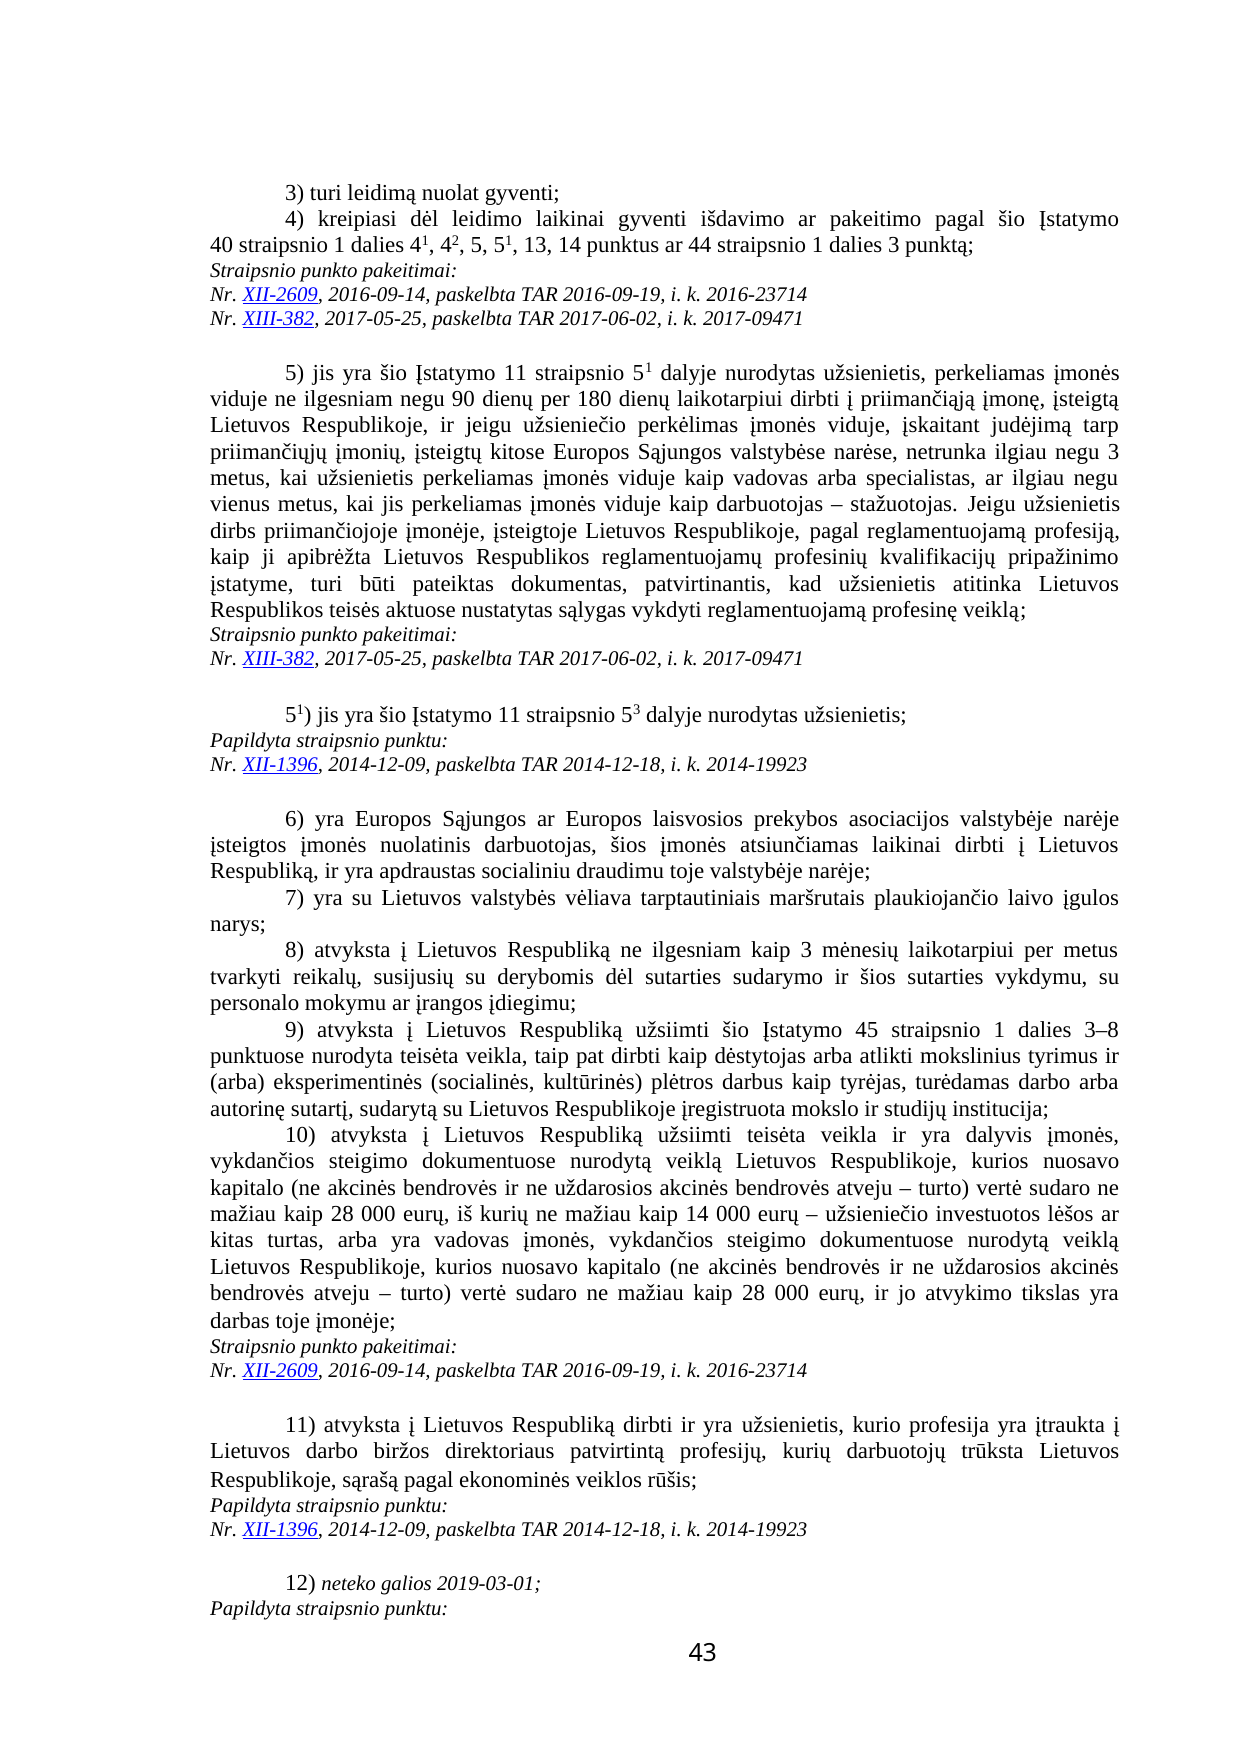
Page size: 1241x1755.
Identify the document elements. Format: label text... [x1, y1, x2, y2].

text Nr. XIII-382, 2017-05-25, paskelbta TAR 2017-06-02, i. k. 2017-09471 [210, 646, 1120, 670]
text Papildyta straipsnio punktu: [210, 728, 1120, 752]
text 5) jis yra šio Įstatymo 11 straipsnio 51 dalyje nurodytas užsienietis, perkeliamas įmonės viduje ne ilgesniam negu 90 dienų per 180 dienų laikotarpiui dirbti į priimančiąją įmonę, įsteigtą Lietuvos Respublikoje, ir jeigu užsieniečio perkėlimas įmonės viduje, įskaitant judėjimą tarp priimančiųjų įmonių, įsteigtų kitose Europos Sąjungos valstybėse narėse, netrunka ilgiau negu 3 metus, kai užsienietis perkeliamas įmonės viduje kaip vadovas arba specialistas, ar ilgiau negu vienus metus, kai jis perkeliamas įmonės viduje kaip darbuotojas – stažuotojas. Jeigu užsienietis dirbs priimančiojoje įmonėje, įsteigtoje Lietuvos Respublikoje, pagal reglamentuojamą profesiją, kaip ji apibrėžta Lietuvos Respublikos reglamentuojamų profesinių kvalifikacijų pripažinimo įstatyme, turi būti pateiktas dokumentas, patvirtinantis, kad užsienietis atitinka Lietuvos Respublikos teisės aktuose nustatytas sąlygas vykdyti reglamentuojamą profesinę veiklą; [210, 359, 1120, 622]
text Nr. XII-2609, 2016-09-14, paskelbta TAR 2016-09-19, i. k. 2016-23714 [210, 282, 1120, 306]
text Straipsnio punkto pakeitimai: [210, 258, 1120, 282]
text 12) neteko galios 2019-03-01; [210, 1569, 1120, 1596]
text 7) yra su Lietuvos valstybės vėliava tarptautiniais maršrutais plaukiojančio laivo įgulos narys; [210, 884, 1120, 937]
text 8) atvyksta į Lietuvos Respubliką ne ilgesniam kaip 3 mėnesių laikotarpiui per metus tvarkyti reikalų, susijusių su derybomis dėl sutarties sudarymo ir šios sutarties vykdymu, su personalo mokymu ar įrangos įdiegimu; [210, 937, 1120, 1016]
text Papildyta straipsnio punktu: [210, 1493, 1120, 1517]
text 3) turi leidimą nuolat gyventi; [210, 179, 1120, 205]
text 10) atvyksta į Lietuvos Respubliką užsiimti teisėta veikla ir yra dalyvis įmonės, vykdančios steigimo dokumentuose nurodytą veiklą Lietuvos Respublikoje, kurios nuosavo kapitalo (ne akcinės bendrovės ir ne uždarosios akcinės bendrovės atveju – turto) vertė sudaro ne mažiau kaip 28 000 eurų, iš kurių ne mažiau kaip 14 000 eurų – užsieniečio investuotos lėšos ar kitas turtas, arba yra vadovas įmonės, vykdančios steigimo dokumentuose nurodytą veiklą Lietuvos Respublikoje, kurios nuosavo kapitalo (ne akcinės bendrovės ir ne uždarosios akcinės bendrovės atveju – turto) vertė sudaro ne mažiau kaip 28 000 eurų, ir jo atvykimo tikslas yra darbas toje įmonėje; [210, 1121, 1120, 1334]
text Nr. XIII-382, 2017-05-25, paskelbta TAR 2017-06-02, i. k. 2017-09471 [210, 306, 1120, 330]
text Nr. XII-1396, 2014-12-09, paskelbta TAR 2014-12-18, i. k. 2014-19923 [210, 752, 1120, 776]
text 11) atvyksta į Lietuvos Respubliką dirbti ir yra užsienietis, kurio profesija yra įtraukta į Lietuvos darbo biržos direktoriaus patvirtintą profesijų, kurių darbuotojų trūksta Lietuvos Respublikoje, sąrašą pagal ekonominės veiklos rūšis; [210, 1411, 1120, 1493]
text Straipsnio punkto pakeitimai: [210, 622, 1120, 646]
text 51) jis yra šio Įstatymo 11 straipsnio 53 dalyje nurodytas užsienietis; [210, 699, 1120, 728]
text 6) yra Europos Sąjungos ar Europos laisvosios prekybos asociacijos valstybėje narėje įsteigtos įmonės nuolatinis darbuotojas, šios įmonės atsiunčiamas laikinai dirbti į Lietuvos Respubliką, ir yra apdraustas socialiniu draudimu toje valstybėje narėje; [210, 805, 1120, 884]
text Straipsnio punkto pakeitimai: [210, 1334, 1120, 1358]
text 4) kreipiasi dėl leidimo laikinai gyventi išdavimo ar pakeitimo pagal šio Įstatymo 40 straipsnio 1 dalies 41, 42, 5, 51, 13, 14 punktus ar 44 straipsnio 1 dalies 3 punktą; [210, 205, 1120, 258]
text Nr. XII-2609, 2016-09-14, paskelbta TAR 2016-09-19, i. k. 2016-23714 [210, 1358, 1120, 1382]
text Nr. XII-1396, 2014-12-09, paskelbta TAR 2014-12-18, i. k. 2014-19923 [210, 1517, 1120, 1541]
text 9) atvyksta į Lietuvos Respubliką užsiimti šio Įstatymo 45 straipsnio 1 dalies 3–8 punktuose nurodyta teisėta veikla, taip pat dirbti kaip dėstytojas arba atlikti mokslinius tyrimus ir (arba) eksperimentinės (socialinės, kultūrinės) plėtros darbus kaip tyrėjas, turėdamas darbo arba autorinę sutartį, sudarytą su Lietuvos Respublikoje įregistruota mokslo ir studijų institucija; [210, 1016, 1120, 1121]
text Papildyta straipsnio punktu: [210, 1596, 1120, 1620]
